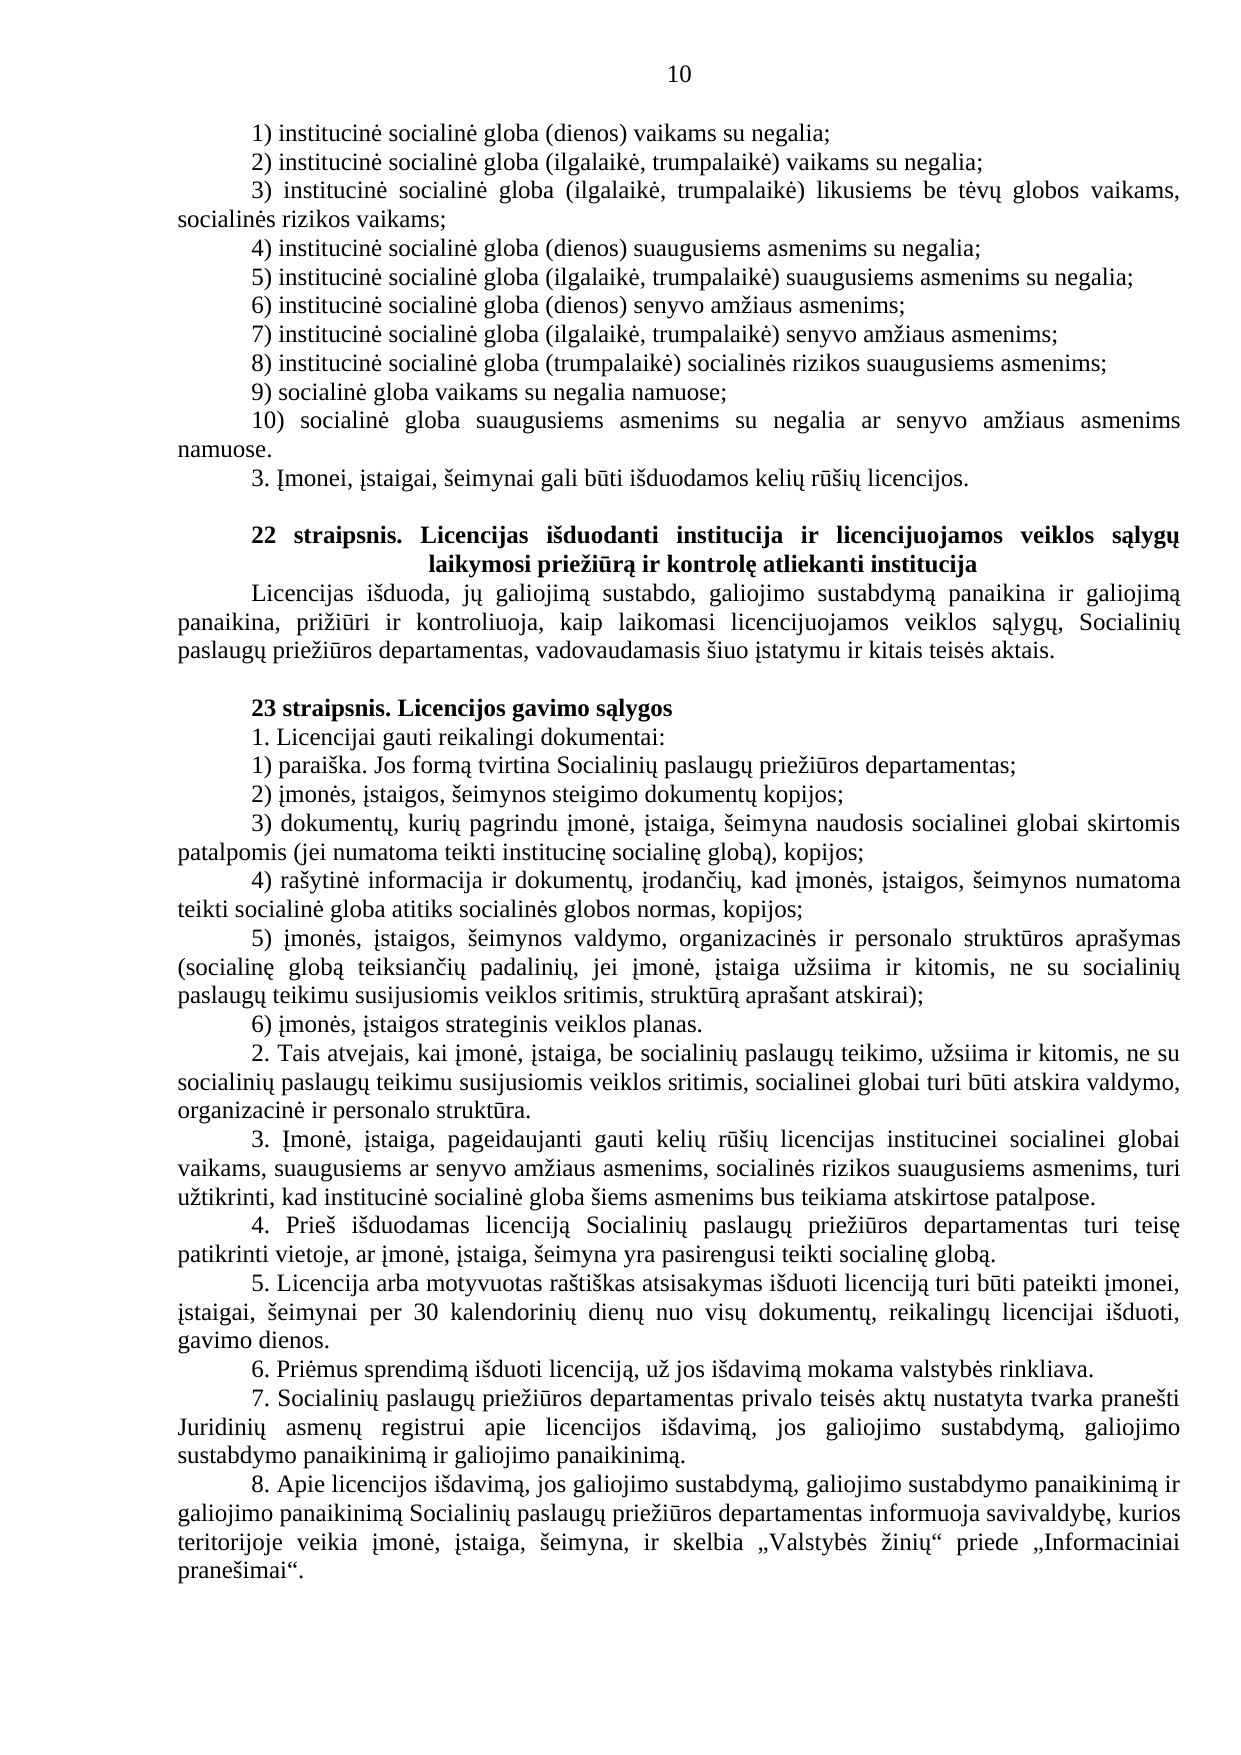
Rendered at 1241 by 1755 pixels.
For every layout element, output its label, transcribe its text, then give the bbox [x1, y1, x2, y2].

text 6) institucinė socialinė globa (dienos) senyvo amžiaus asmenims; [177, 291, 1181, 319]
text 3) institucinė socialinė globa (ilgalaikė, trumpalaikė) likusiems be tėvų globos vaikams, socialinės rizikos vaikams; [177, 176, 1181, 233]
text 7. Socialinių paslaugų priežiūros departamentas privalo teisės aktų nustatyta tvarka pranešti Juridinių asmenų registrui apie licencijos išdavimą, jos galiojimo sustabdymą, galiojimo sustabdymo panaikinimą ir galiojimo panaikinimą. [177, 1383, 1181, 1469]
text 4) rašytinė informacija ir dokumentų, įrodančių, kad įmonės, įstaigos, šeimynos numatoma teikti socialinė globa atitiks socialinės globos normas, kopijos; [177, 866, 1181, 923]
text 5) įmonės, įstaigos, šeimynos valdymo, organizacinės ir personalo struktūros aprašymas (socialinę globą teiksiančių padalinių, jei įmonė, įstaiga užsiima ir kitomis, ne su socialinių paslaugų teikimu susijusiomis veiklos sritimis, struktūrą aprašant atskirai); [177, 923, 1181, 1009]
text 1) institucinė socialinė globa (dienos) vaikams su negalia; [177, 118, 1181, 147]
text 1) paraiška. Jos formą tvirtina Socialinių paslaugų priežiūros departamentas; [177, 751, 1181, 779]
text 10) socialinė globa suaugusiems asmenims su negalia ar senyvo amžiaus asmenims namuose. [177, 406, 1181, 463]
text Licencijas išduoda, jų galiojimą sustabdo, galiojimo sustabdymą panaikina ir galiojimą panaikina, prižiūri ir kontroliuoja, kaip laikomasi licencijuojamos veiklos sąlygų, Socialinių paslaugų priežiūros departamentas, vadovaudamasis šiuo įstatymu ir kitais teisės aktais. [177, 578, 1181, 664]
text 8. Apie licencijos išdavimą, jos galiojimo sustabdymą, galiojimo sustabdymo panaikinimą ir galiojimo panaikinimą Socialinių paslaugų priežiūros departamentas informuoja savivaldybę, kurios teritorijoje veikia įmonė, įstaiga, šeimyna, ir skelbia „Valstybės žinių“ priede „Informaciniai pranešimai“. [177, 1469, 1181, 1584]
text 2) įmonės, įstaigos, šeimynos steigimo dokumentų kopijos; [177, 779, 1181, 808]
text 4) institucinė socialinė globa (dienos) suaugusiems asmenims su negalia; [177, 233, 1181, 262]
text 3. Įmonei, įstaigai, šeimynai gali būti išduodamos kelių rūšių licencijos. [177, 463, 1181, 492]
text 5) institucinė socialinė globa (ilgalaikė, trumpalaikė) suaugusiems asmenims su negalia; [177, 262, 1181, 291]
text 22 straipsnis. Licencijas išduodanti institucija ir licencijuojamos veiklos sąlygų laikymosi priežiūrą ir kontrolę atliekanti institucija [251, 521, 1181, 578]
text 1. Licencijai gauti reikalingi dokumentai: [177, 722, 1181, 751]
text 2. Tais atvejais, kai įmonė, įstaiga, be socialinių paslaugų teikimo, užsiima ir kitomis, ne su socialinių paslaugų teikimu susijusiomis veiklos sritimis, socialinei globai turi būti atskira valdymo, organizacinė ir personalo struktūra. [177, 1038, 1181, 1124]
text 9) socialinė globa vaikams su negalia namuose; [177, 377, 1181, 406]
text 5. Licencija arba motyvuotas raštiškas atsisakymas išduoti licenciją turi būti pateikti įmonei, įstaigai, šeimynai per 30 kalendorinių dienų nuo visų dokumentų, reikalingų licencijai išduoti, gavimo dienos. [177, 1268, 1181, 1354]
text 3. Įmonė, įstaiga, pageidaujanti gauti kelių rūšių licencijas institucinei socialinei globai vaikams, suaugusiems ar senyvo amžiaus asmenims, socialinės rizikos suaugusiems asmenims, turi užtikrinti, kad institucinė socialinė globa šiems asmenims bus teikiama atskirtose patalpose. [177, 1124, 1181, 1211]
text 6) įmonės, įstaigos strateginis veiklos planas. [177, 1009, 1181, 1038]
text 4. Prieš išduodamas licenciją Socialinių paslaugų priežiūros departamentas turi teisę patikrinti vietoje, ar įmonė, įstaiga, šeimyna yra pasirengusi teikti socialinę globą. [177, 1211, 1181, 1268]
text 6. Priėmus sprendimą išduoti licenciją, už jos išdavimą mokama valstybės rinkliava. [177, 1354, 1181, 1383]
text 7) institucinė socialinė globa (ilgalaikė, trumpalaikė) senyvo amžiaus asmenims; [177, 319, 1181, 348]
text 23 straipsnis. Licencijos gavimo sąlygos [177, 693, 1181, 722]
text 2) institucinė socialinė globa (ilgalaikė, trumpalaikė) vaikams su negalia; [177, 147, 1181, 176]
text 8) institucinė socialinė globa (trumpalaikė) socialinės rizikos suaugusiems asmenims; [177, 348, 1181, 377]
text 3) dokumentų, kurių pagrindu įmonė, įstaiga, šeimyna naudosis socialinei globai skirtomis patalpomis (jei numatoma teikti institucinę socialinę globą), kopijos; [177, 808, 1181, 866]
